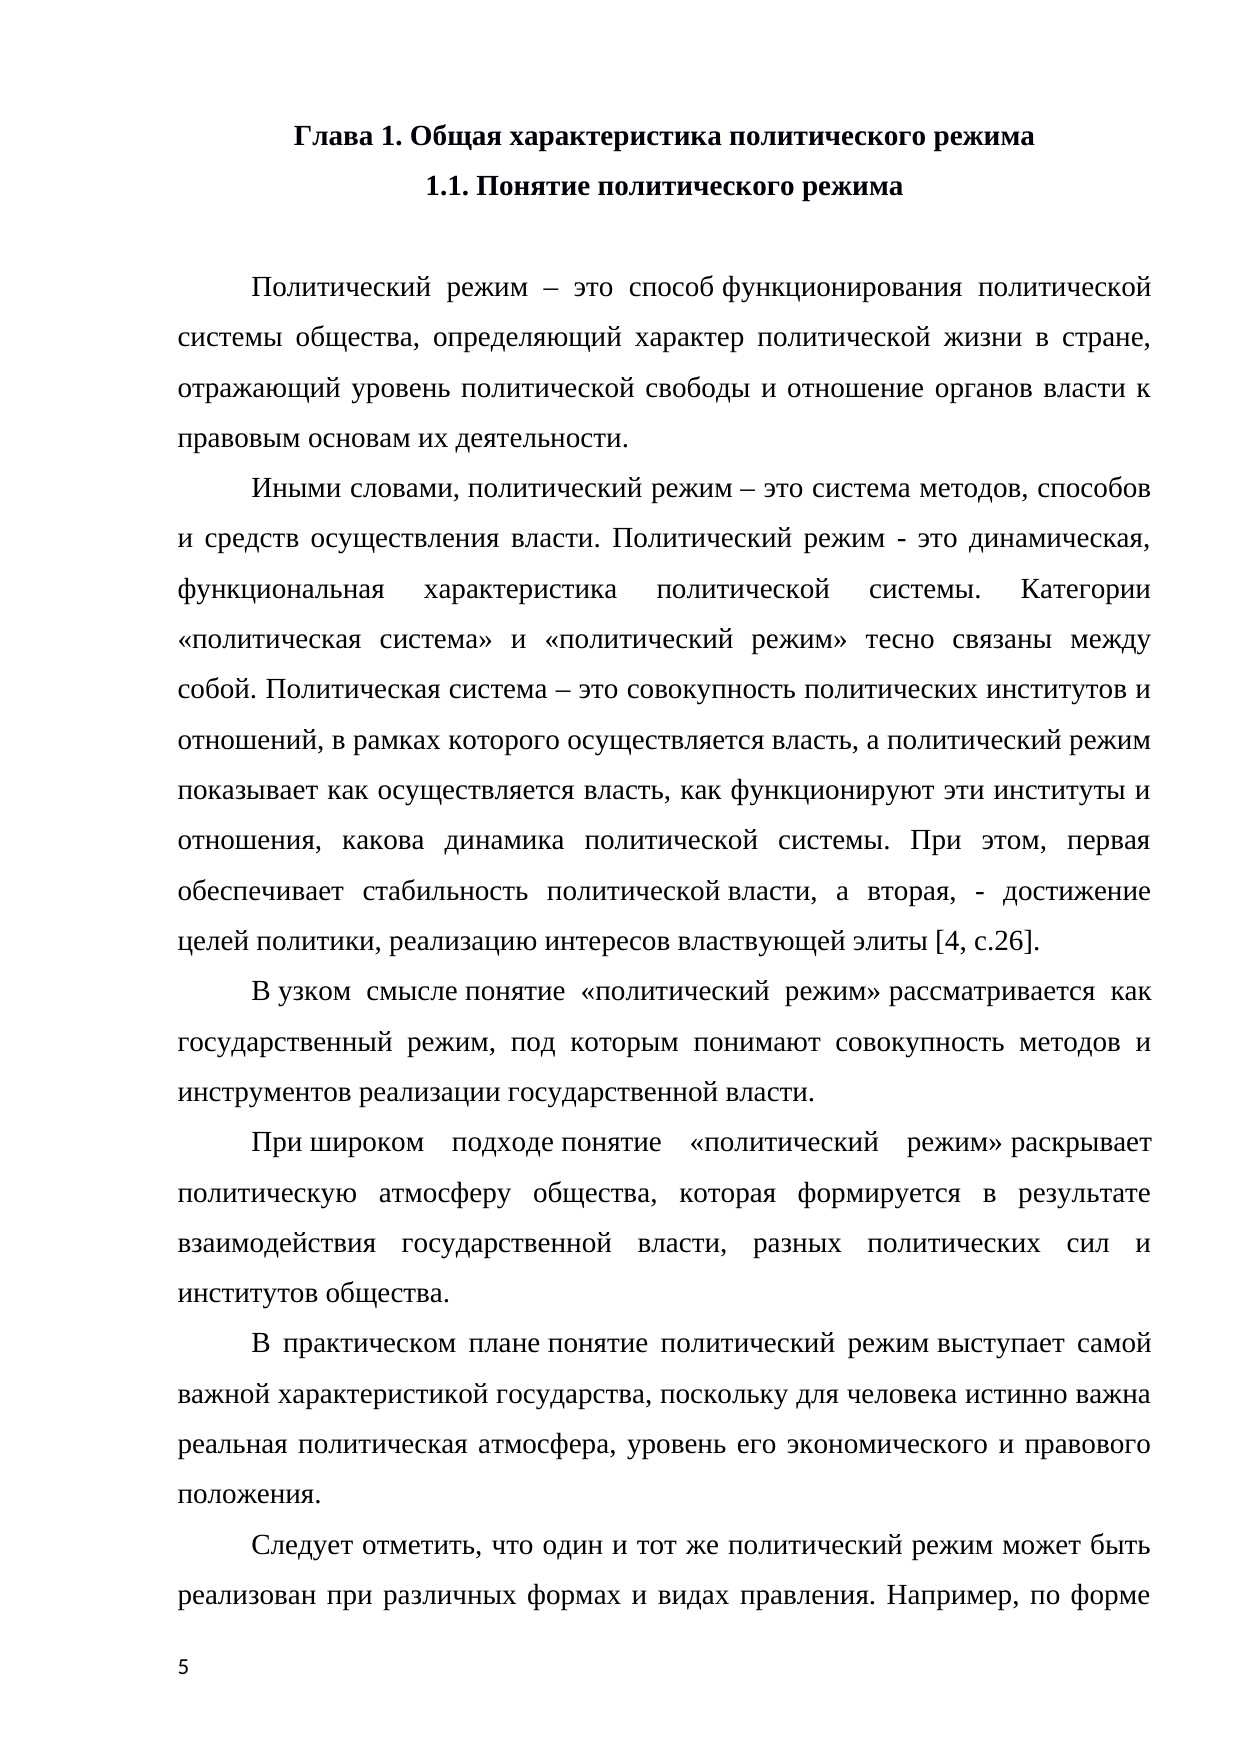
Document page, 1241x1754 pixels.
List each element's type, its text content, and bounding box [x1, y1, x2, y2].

text В практическом плане понятие политический режим выступает самой важной характеристикой государства, поскольку для человека истинно важна реальная политическая атмосфера, уровень его экономического и правового положения. [177, 1326, 1152, 1510]
subtitle Глава 1. Общая характеристика политического режима [177, 118, 1152, 152]
text При широком подходе понятие «политический режим» раскрывает политическую атмосферу общества, которая формируется в результате взаимодействия государственной власти, разных политических сил и институтов общества. [177, 1124, 1152, 1309]
subtitle 1.1. Понятие политического режима [177, 168, 1152, 202]
text В узком смысле понятие «политический режим» рассматривается как государственный режим, под которым понимают совокупность методов и инструментов реализации государственной власти. [177, 973, 1152, 1108]
text Иными словами, политический режим – это система методов, способов и средств осуществления власти. Политический режим - это динамическая, функциональная характеристика политической системы. Категории «политическая система» и «политический режим» тесно связаны между собой. Политическая система – это совокупность политических институтов и отношений, в рамках которого осуществляется власть, а политический режим показывает как осуществляется власть, как функционируют эти институты и отношения, какова динамика политической системы. При этом, первая обеспечивает стабильность политической власти, а вторая, - достижение целей политики, реализацию интересов властвующей элиты [4, с.26]. [177, 470, 1152, 957]
text Политический режим – это способ функционирования политической системы общества, определяющий характер политической жизни в стране, отражающий уровень политической свободы и отношение органов власти к правовым основам их деятельности. [177, 269, 1152, 453]
text Следует отметить, что один и тот же политический режим может быть реализован при различных формах и видах правления. Например, по форме [177, 1527, 1152, 1611]
